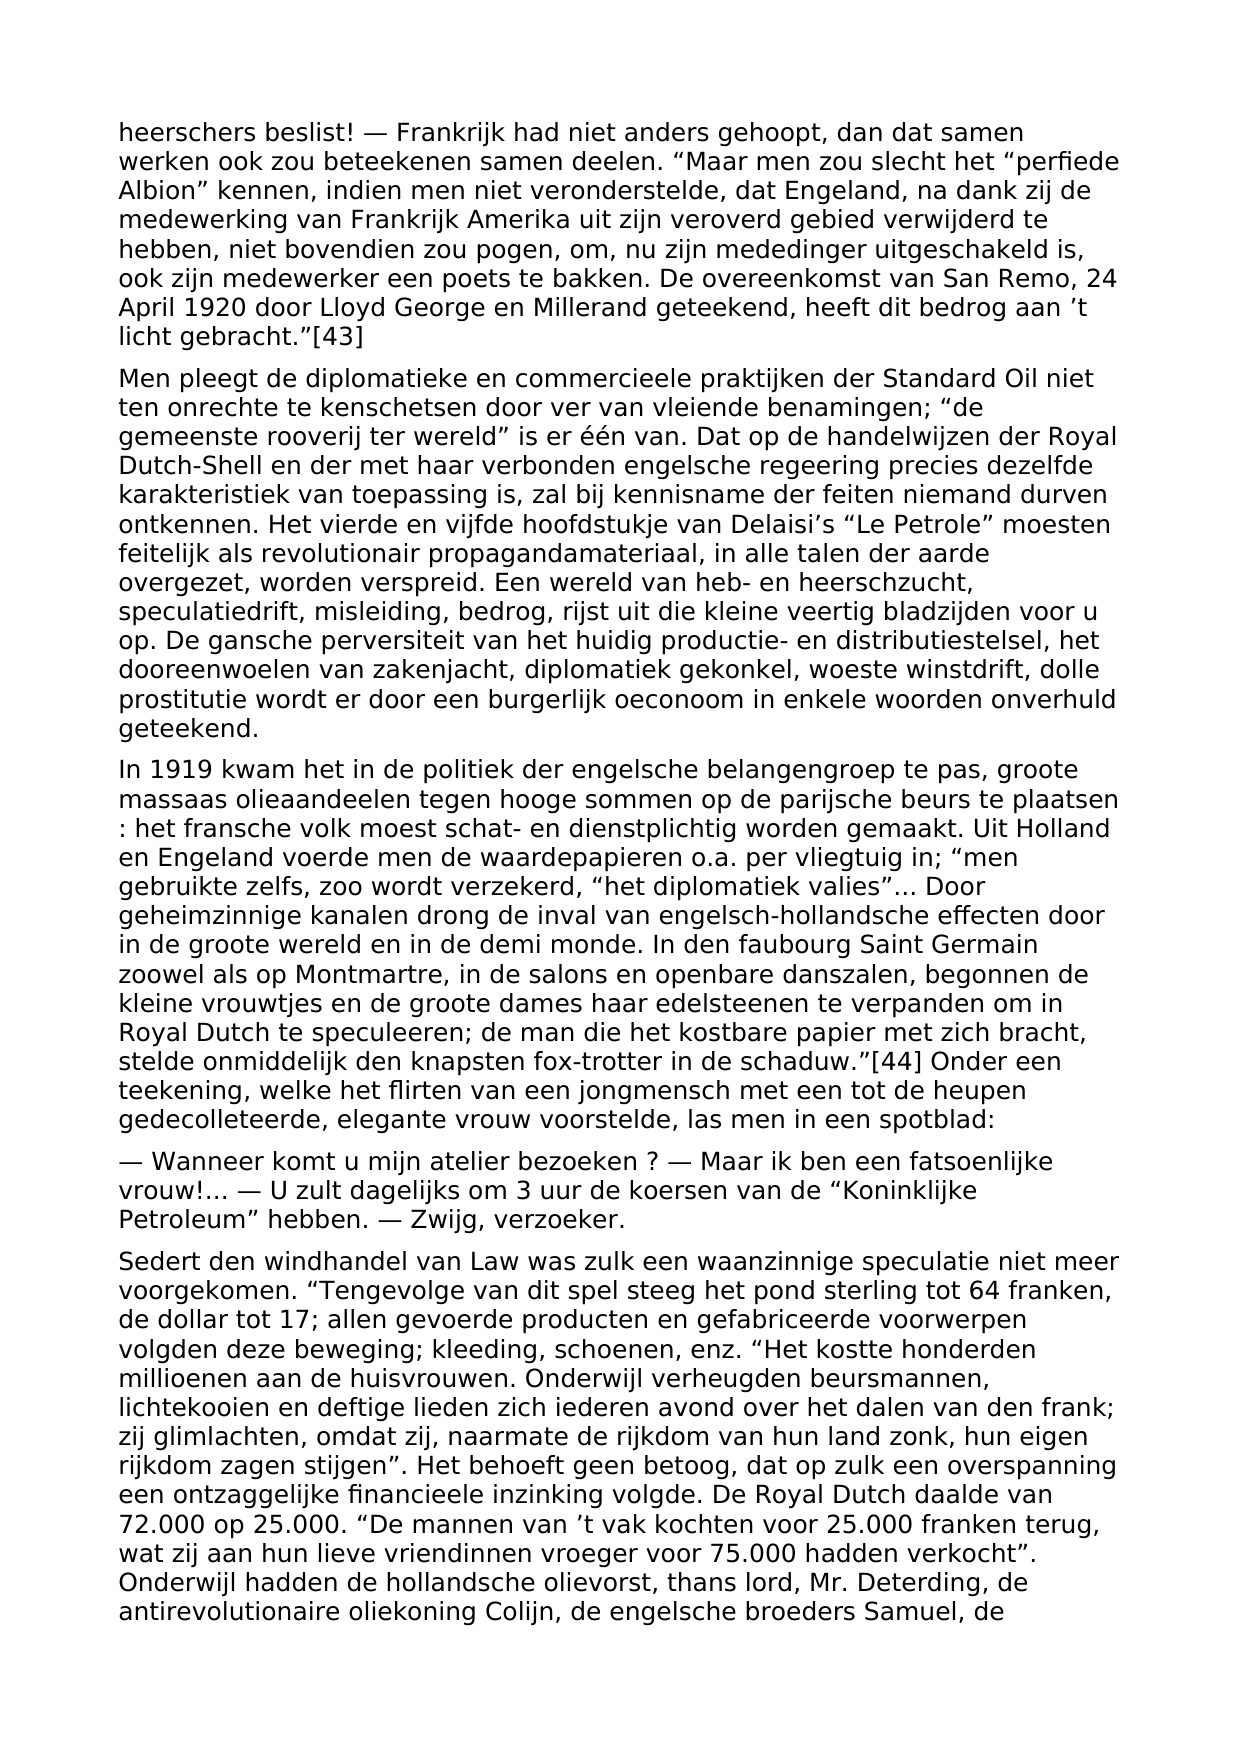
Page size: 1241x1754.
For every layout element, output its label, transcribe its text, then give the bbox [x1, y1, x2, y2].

text Sedert den windhandel van Law was zulk een waanzinnige speculatie niet meer voorgekomen. “Tengevolge van dit spel steeg het pond sterling tot 64 franken, de dollar tot 17; allen gevoerde producten en gefabriceerde voorwerpen volgden deze beweging; kleeding, schoenen, enz. “Het kostte honderden millioenen aan de huisvrouwen. Onderwijl verheugden beursmannen, lichtekooien en deftige lieden zich iederen avond over het dalen van den frank; zij glimlachten, omdat zij, naarmate de rijkdom van hun land zonk, hun eigen rijkdom zagen stijgen”. Het behoeft geen betoog, dat op zulk een overspanning een ontzaggelijke financieele inzinking volgde. De Royal Dutch daalde van 72.000 op 25.000. “De mannen van ’t vak kochten voor 25.000 franken terug, wat zij aan hun lieve vriendinnen vroeger voor 75.000 hadden verkocht”. Onderwijl hadden de hollandsche olievorst, thans lord, Mr. Deterding, de antirevolutionaire oliekoning Colijn, de engelsche broeders Samuel, de [118, 1247, 1122, 1626]
text Men pleegt de diplomatieke en commercieele praktijken der Standard Oil niet ten onrechte te kenschetsen door ver van vleiende benamingen; “de gemeenste rooverij ter wereld” is er één van. Dat op de handelwijzen der Royal Dutch-Shell en der met haar verbonden engelsche regeering precies dezelfde karakteristiek van toepassing is, zal bij kennisname der feiten niemand durven ontkennen. Het vierde en vijfde hoofdstukje van Delaisi’s “Le Petrole” moesten feitelijk als revolutionair propagandamateriaal, in alle talen der aarde overgezet, worden verspreid. Een wereld van heb- en heerschzucht, speculatiedrift, misleiding, bedrog, rijst uit die kleine veertig bladzijden voor u op. De gansche perversiteit van het huidig productie- en distributiestelsel, het dooreenwoelen van zakenjacht, diplomatiek gekonkel, woeste winstdrift, dolle prostitutie wordt er door een burgerlijk oeconoom in enkele woorden onverhuld geteekend. [118, 364, 1122, 743]
text heerschers beslist! — Frankrijk had niet anders gehoopt, dan dat samen werken ook zou beteekenen samen deelen. “Maar men zou slecht het “perfiede Albion” kennen, indien men niet veronderstelde, dat Engeland, na dank zij de medewerking van Frankrijk Amerika uit zijn veroverd gebied verwijderd te hebben, niet bovendien zou pogen, om, nu zijn mededinger uitgeschakeld is, ook zijn medewerker een poets te bakken. De overeenkomst van San Remo, 24 April 1920 door Lloyd George en Millerand geteekend, heeft dit bedrog aan ’t licht gebracht.”[43] [118, 118, 1122, 351]
text In 1919 kwam het in de politiek der engelsche belangengroep te pas, groote massaas olieaandeelen tegen hooge sommen op de parijsche beurs te plaatsen : het fransche volk moest schat- en dienstplichtig worden gemaakt. Uit Holland en Engeland voerde men de waardepapieren o.a. per vliegtuig in; “men gebruikte zelfs, zoo wordt verzekerd, “het diplomatiek valies”... Door geheimzinnige kanalen drong de inval van engelsch-hollandsche effecten door in de groote wereld en in de demi monde. In den faubourg Saint Germain zoowel als op Montmartre, in de salons en openbare danszalen, begonnen de kleine vrouwtjes en de groote dames haar edelsteenen te verpanden om in Royal Dutch te speculeeren; de man die het kostbare papier met zich bracht, stelde onmiddelijk den knapsten fox-trotter in de schaduw.”[44] Onder een teekening, welke het flirten van een jongmensch met een tot de heupen gedecolleteerde, elegante vrouw voorstelde, las men in een spotblad: [118, 756, 1122, 1135]
text — Wanneer komt u mijn atelier bezoeken ? — Maar ik ben een fatsoenlijke vrouw!... — U zult dagelijks om 3 uur de koersen van de “Koninklijke Petroleum” hebben. — Zwijg, verzoeker. [118, 1147, 1122, 1235]
